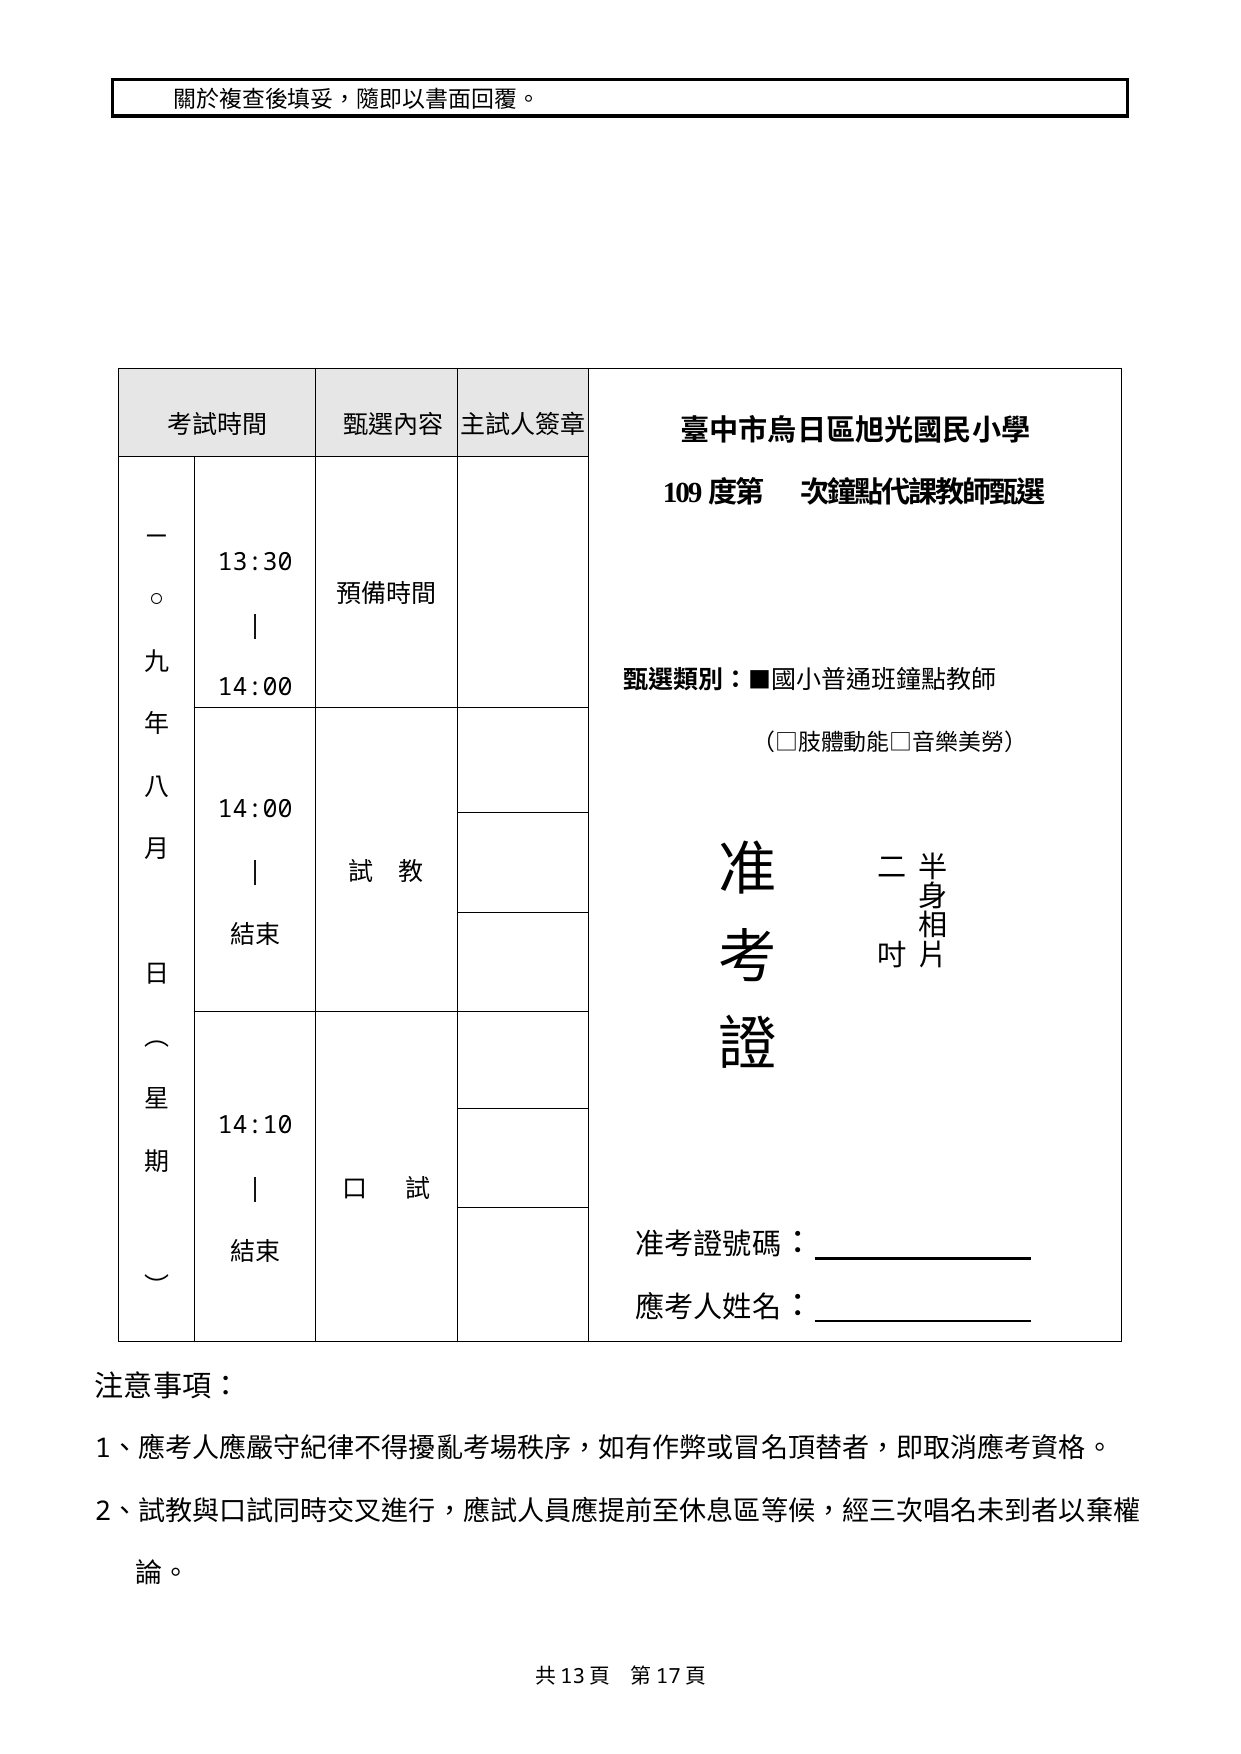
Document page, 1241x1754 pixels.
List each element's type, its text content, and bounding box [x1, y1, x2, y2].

text 注意事項： [94, 1342, 1146, 1404]
table_cell 14:10 | 結束 [195, 1012, 315, 1341]
table_cell [458, 457, 588, 707]
table_cell 關於複查後填妥，隨即以書面回覆。 [114, 81, 1126, 114]
table_cell ㄧ ○ 九 年 八 月 日 ︵ 星 期 ︶ [119, 457, 194, 1341]
table_header 主試人簽章 [458, 369, 588, 456]
text 1、應考人應嚴守紀律不得擾亂考場秩序，如有作弊或冒名頂替者，即取消應考資格。 [94, 1404, 1146, 1467]
table_cell [458, 1012, 588, 1108]
table_cell 口 試 [316, 1012, 457, 1341]
table_cell 13:30 | 14:00 [195, 457, 315, 707]
table_header 臺中市烏日區旭光國民小學 109度第 次鐘點代課教師甄選 甄選類別：■國小普通班鐘點教師 （□肢體動能□音樂美勞） 准考證號碼： 應考人姓名： [589, 369, 1121, 1341]
table_header 甄選內容 [316, 369, 457, 456]
table_cell 預備時間 [316, 457, 457, 707]
table_cell [458, 1208, 588, 1341]
table_cell [458, 1109, 588, 1207]
table_cell [458, 913, 588, 1011]
text 2、試教與口試同時交叉進行，應試人員應提前至休息區等候，經三次唱名未到者以棄權論。 [94, 1467, 1146, 1592]
table_cell [458, 813, 588, 912]
table_cell 14:00 | 結束 [195, 708, 315, 1011]
table_header 考試時間 [119, 369, 315, 456]
table_cell [458, 708, 588, 812]
table_cell 試 教 [316, 708, 457, 1011]
